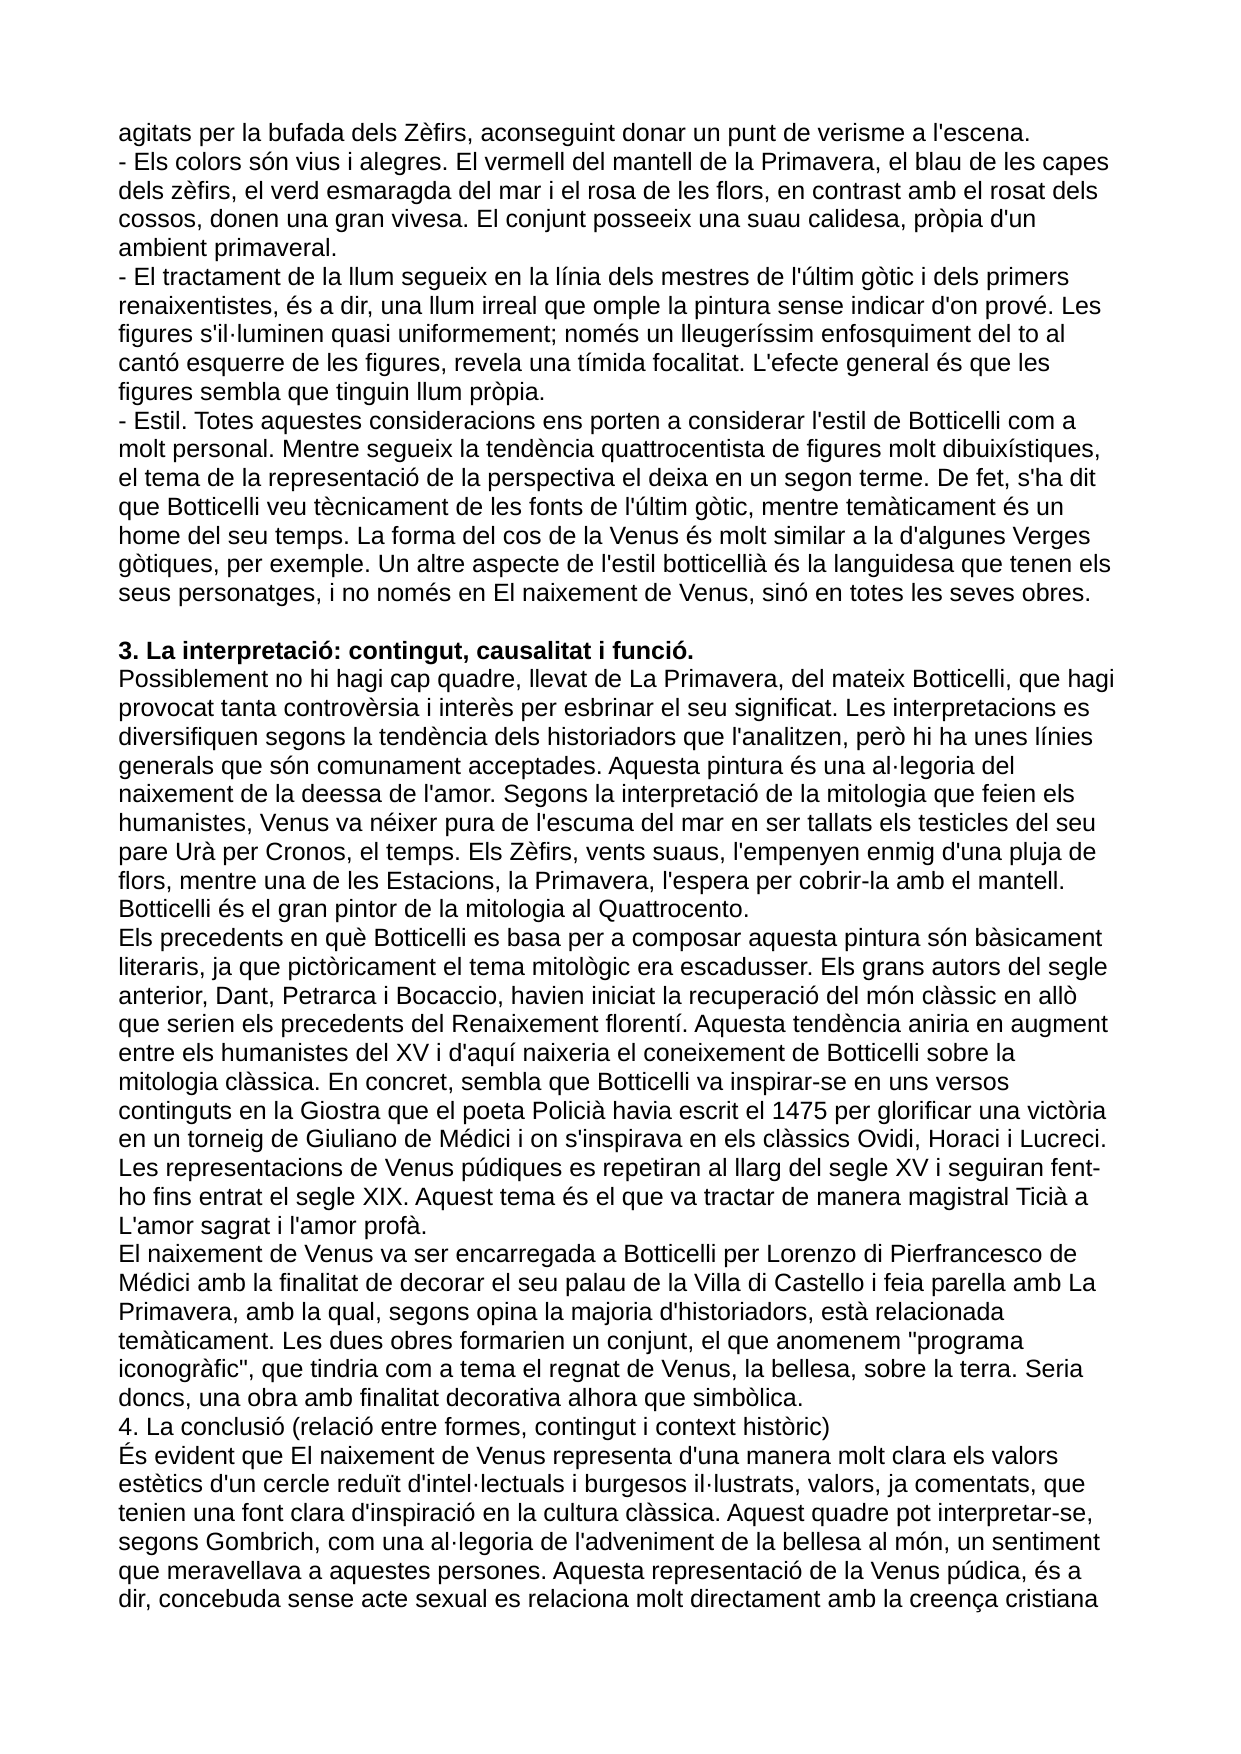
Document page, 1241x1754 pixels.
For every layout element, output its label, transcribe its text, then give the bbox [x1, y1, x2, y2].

text És evident que El naixement de Venus representa d'una manera molt clara els valors estètics d'un cercle reduït d'intel·lectuals i burgesos il·lustrats, valors, ja comentats, que tenien una font clara d'inspiració en la cultura clàssica. Aquest quadre pot interpretar-se, segons Gombrich, com una al·legoria de l'adveniment de la bellesa al món, un sentiment que meravellava a aquestes persones. Aquesta representació de la Venus púdica, és a dir, concebuda sense acte sexual es relaciona molt directament amb la creença cristiana [118, 1441, 1122, 1613]
text agitats per la bufada dels Zèfirs, aconseguint donar un punt de verisme a l'escena. - Els colors són vius i alegres. El vermell del mantell de la Primavera, el blau de les capes dels zèfirs, el verd esmaragda del mar i el rosa de les flors, en contrast amb el rosat dels cossos, donen una gran vivesa. El conjunt posseeix una suau calidesa, pròpia d'un ambient primaveral. - El tractament de la llum segueix en la línia dels mestres de l'últim gòtic i dels primers renaixentistes, és a dir, una llum irreal que omple la pintura sense indicar d'on prové. Les figures s'il·luminen quasi uniformement; només un lleugeríssim enfosquiment del to al cantó esquerre de les figures, revela una tímida focalitat. L'efecte general és que les figures sembla que tinguin llum pròpia. - Estil. Totes aquestes consideracions ens porten a considerar l'estil de Botticelli com a molt personal. Mentre segueix la tendència quattrocentista de figures molt dibuixístiques, el tema de la representació de la perspectiva el deixa en un segon terme. De fet, s'ha dit que Botticelli veu tècnicament de les fonts de l'últim gòtic, mentre temàticament és un home del seu temps. La forma del cos de la Venus és molt similar a la d'algunes Verges gòtiques, per exemple. Un altre aspecte de l'estil botticellià és la languidesa que tenen els seus personatges, i no només en El naixement de Venus, sinó en totes les seves obres. [118, 118, 1122, 607]
text Possiblement no hi hagi cap quadre, llevat de La Primavera, del mateix Botticelli, que hagi provocat tanta controvèrsia i interès per esbrinar el seu significat. Les interpretacions es diversifiquen segons la tendència dels historiadors que l'analitzen, però hi ha unes línies generals que són comunament acceptades. Aquesta pintura és una al·legoria del naixement de la deessa de l'amor. Segons la interpretació de la mitologia que feien els humanistes, Venus va néixer pura de l'escuma del mar en ser tallats els testicles del seu pare Urà per Cronos, el temps. Els Zèfirs, vents suaus, l'empenyen enmig d'una pluja de flors, mentre una de les Estacions, la Primavera, l'espera per cobrir-la amb el mantell. Botticelli és el gran pintor de la mitologia al Quattrocento. Els precedents en què Botticelli es basa per a composar aquesta pintura són bàsicament literaris, ja que pictòricament el tema mitològic era escadusser. Els grans autors del segle anterior, Dant, Petrarca i Bocaccio, havien iniciat la recuperació del món clàssic en allò que serien els precedents del Renaixement florentí. Aquesta tendència aniria en augment entre els humanistes del XV i d'aquí naixeria el coneixement de Botticelli sobre la mitologia clàssica. En concret, sembla que Botticelli va inspirar-se en uns versos continguts en la Giostra que el poeta Policià havia escrit el 1475 per glorificar una victòria en un torneig de Giuliano de Médici i on s'inspirava en els clàssics Ovidi, Horaci i Lucreci. Les representacions de Venus púdiques es repetiran al llarg del segle XV i seguiran fent-ho fins entrat el segle XIX. Aquest tema és el que va tractar de manera magistral Ticià a L'amor sagrat i l'amor profà. El naixement de Venus va ser encarregada a Botticelli per Lorenzo di Pierfrancesco de Médici amb la finalitat de decorar el seu palau de la Villa di Castello i feia parella amb La Primavera, amb la qual, segons opina la majoria d'historiadors, està relacionada temàticament. Les dues obres formarien un conjunt, el que anomenem "programa iconogràfic", que tindria com a tema el regnat de Venus, la bellesa, sobre la terra. Seria doncs, una obra amb finalitat decorativa alhora que simbòlica. [118, 664, 1122, 1412]
text 4. La conclusió (relació entre formes, contingut i context històric) [118, 1412, 1122, 1441]
text 3. La interpretació: contingut, causalitat i funció. [118, 636, 1122, 664]
